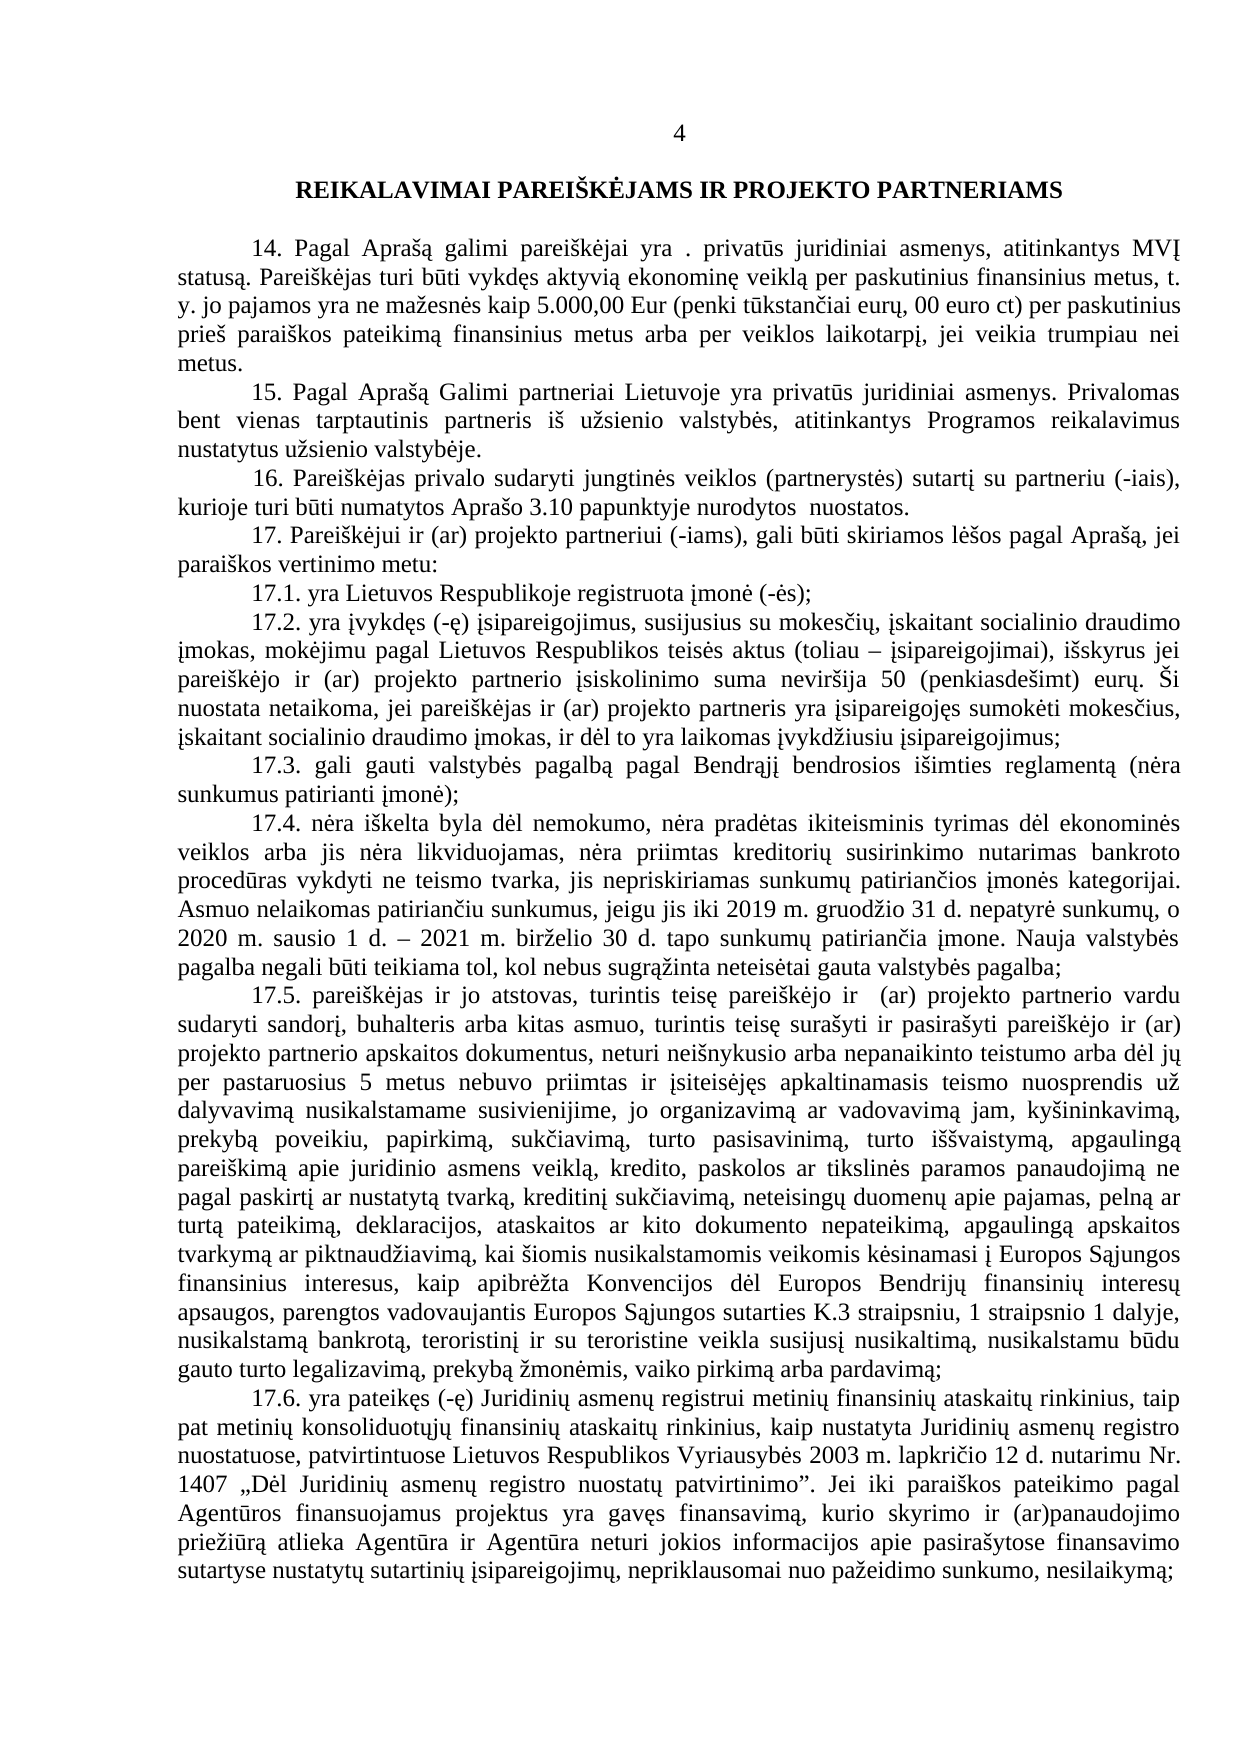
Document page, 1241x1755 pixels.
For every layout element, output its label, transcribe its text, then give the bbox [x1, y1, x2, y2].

text 17. Pareiškėjui ir (ar) projekto partneriui (-iams), gali būti skiriamos lėšos pagal Aprašą, jei paraiškos vertinimo metu: [177, 521, 1181, 578]
text REIKALAVIMAI PAREIŠKĖJAMS IR PROJEKTO PARTNERIAMS [177, 176, 1181, 204]
text 14. Pagal Aprašą galimi pareiškėjai yra . privatūs juridiniai asmenys, atitinkantys MVĮ statusą. Pareiškėjas turi būti vykdęs aktyvią ekonominę veiklą per paskutinius finansinius metus, t. y. jo pajamos yra ne mažesnės kaip 5.000,00 Eur (penki tūkstančiai eurų, 00 euro ct) per paskutinius prieš paraiškos pateikimą finansinius metus arba per veiklos laikotarpį, jei veikia trumpiau nei metus. [177, 233, 1181, 377]
text 15. Pagal Aprašą Galimi partneriai Lietuvoje yra privatūs juridiniai asmenys. Privalomas bent vienas tarptautinis partneris iš užsienio valstybės, atitinkantys Programos reikalavimus nustatytus užsienio valstybėje. [177, 377, 1181, 463]
text 17.1. yra Lietuvos Respublikoje registruota įmonė (-ės); [177, 578, 1181, 607]
text 17.6. yra pateikęs (-ę) Juridinių asmenų registrui metinių finansinių ataskaitų rinkinius, taip pat metinių konsoliduotųjų finansinių ataskaitų rinkinius, kaip nustatyta Juridinių asmenų registro nuostatuose, patvirtintuose Lietuvos Respublikos Vyriausybės 2003 m. lapkričio 12 d. nutarimu Nr. 1407 „Dėl Juridinių asmenų registro nuostatų patvirtinimo”. Jei iki paraiškos pateikimo pagal Agentūros finansuojamus projektus yra gavęs finansavimą, kurio skyrimo ir (ar)panaudojimo priežiūrą atlieka Agentūra ir Agentūra neturi jokios informacijos apie pasirašytose finansavimo sutartyse nustatytų sutartinių įsipareigojimų, nepriklausomai nuo pažeidimo sunkumo, nesilaikymą; [177, 1383, 1181, 1584]
text 17.4. nėra iškelta byla dėl nemokumo, nėra pradėtas ikiteisminis tyrimas dėl ekonominės veiklos arba jis nėra likviduojamas, nėra priimtas kreditorių susirinkimo nutarimas bankroto procedūras vykdyti ne teismo tvarka, jis nepriskiriamas sunkumų patiriančios įmonės kategorijai. Asmuo nelaikomas patiriančiu sunkumus, jeigu jis iki 2019 m. gruodžio 31 d. nepatyrė sunkumų, o 2020 m. sausio 1 d. – 2021 m. birželio 30 d. tapo sunkumų patiriančia įmone. Nauja valstybės pagalba negali būti teikiama tol, kol nebus sugrąžinta neteisėtai gauta valstybės pagalba; [177, 808, 1181, 981]
text 17.3. gali gauti valstybės pagalbą pagal Bendrąjį bendrosios išimties reglamentą (nėra sunkumus patirianti įmonė); [177, 751, 1181, 808]
text 17.2. yra įvykdęs (-ę) įsipareigojimus, susijusius su mokesčių, įskaitant socialinio draudimo įmokas, mokėjimu pagal Lietuvos Respublikos teisės aktus (toliau – įsipareigojimai), išskyrus jei pareiškėjo ir (ar) projekto partnerio įsiskolinimo suma neviršija 50 (penkiasdešimt) eurų. Ši nuostata netaikoma, jei pareiškėjas ir (ar) projekto partneris yra įsipareigojęs sumokėti mokesčius, įskaitant socialinio draudimo įmokas, ir dėl to yra laikomas įvykdžiusiu įsipareigojimus; [177, 607, 1181, 751]
text 16. Pareiškėjas privalo sudaryti jungtinės veiklos (partnerystės) sutartį su partneriu (-iais), kurioje turi būti numatytos Aprašo 3.10 papunktyje nurodytos nuostatos. [177, 463, 1181, 521]
text 17.5. pareiškėjas ir jo atstovas, turintis teisę pareiškėjo ir (ar) projekto partnerio vardu sudaryti sandorį, buhalteris arba kitas asmuo, turintis teisę surašyti ir pasirašyti pareiškėjo ir (ar) projekto partnerio apskaitos dokumentus, neturi neišnykusio arba nepanaikinto teistumo arba dėl jų per pastaruosius 5 metus nebuvo priimtas ir įsiteisėjęs apkaltinamasis teismo nuosprendis už dalyvavimą nusikalstamame susivienijime, jo organizavimą ar vadovavimą jam, kyšininkavimą, prekybą poveikiu, papirkimą, sukčiavimą, turto pasisavinimą, turto iššvaistymą, apgaulingą pareiškimą apie juridinio asmens veiklą, kredito, paskolos ar tikslinės paramos panaudojimą ne pagal paskirtį ar nustatytą tvarką, kreditinį sukčiavimą, neteisingų duomenų apie pajamas, pelną ar turtą pateikimą, deklaracijos, ataskaitos ar kito dokumento nepateikimą, apgaulingą apskaitos tvarkymą ar piktnaudžiavimą, kai šiomis nusikalstamomis veikomis kėsinamasi į Europos Sąjungos finansinius interesus, kaip apibrėžta Konvencijos dėl Europos Bendrijų finansinių interesų apsaugos, parengtos vadovaujantis Europos Sąjungos sutarties K.3 straipsniu, 1 straipsnio 1 dalyje, nusikalstamą bankrotą, teroristinį ir su teroristine veikla susijusį nusikaltimą, nusikalstamu būdu gauto turto legalizavimą, prekybą žmonėmis, vaiko pirkimą arba pardavimą; [177, 981, 1181, 1383]
